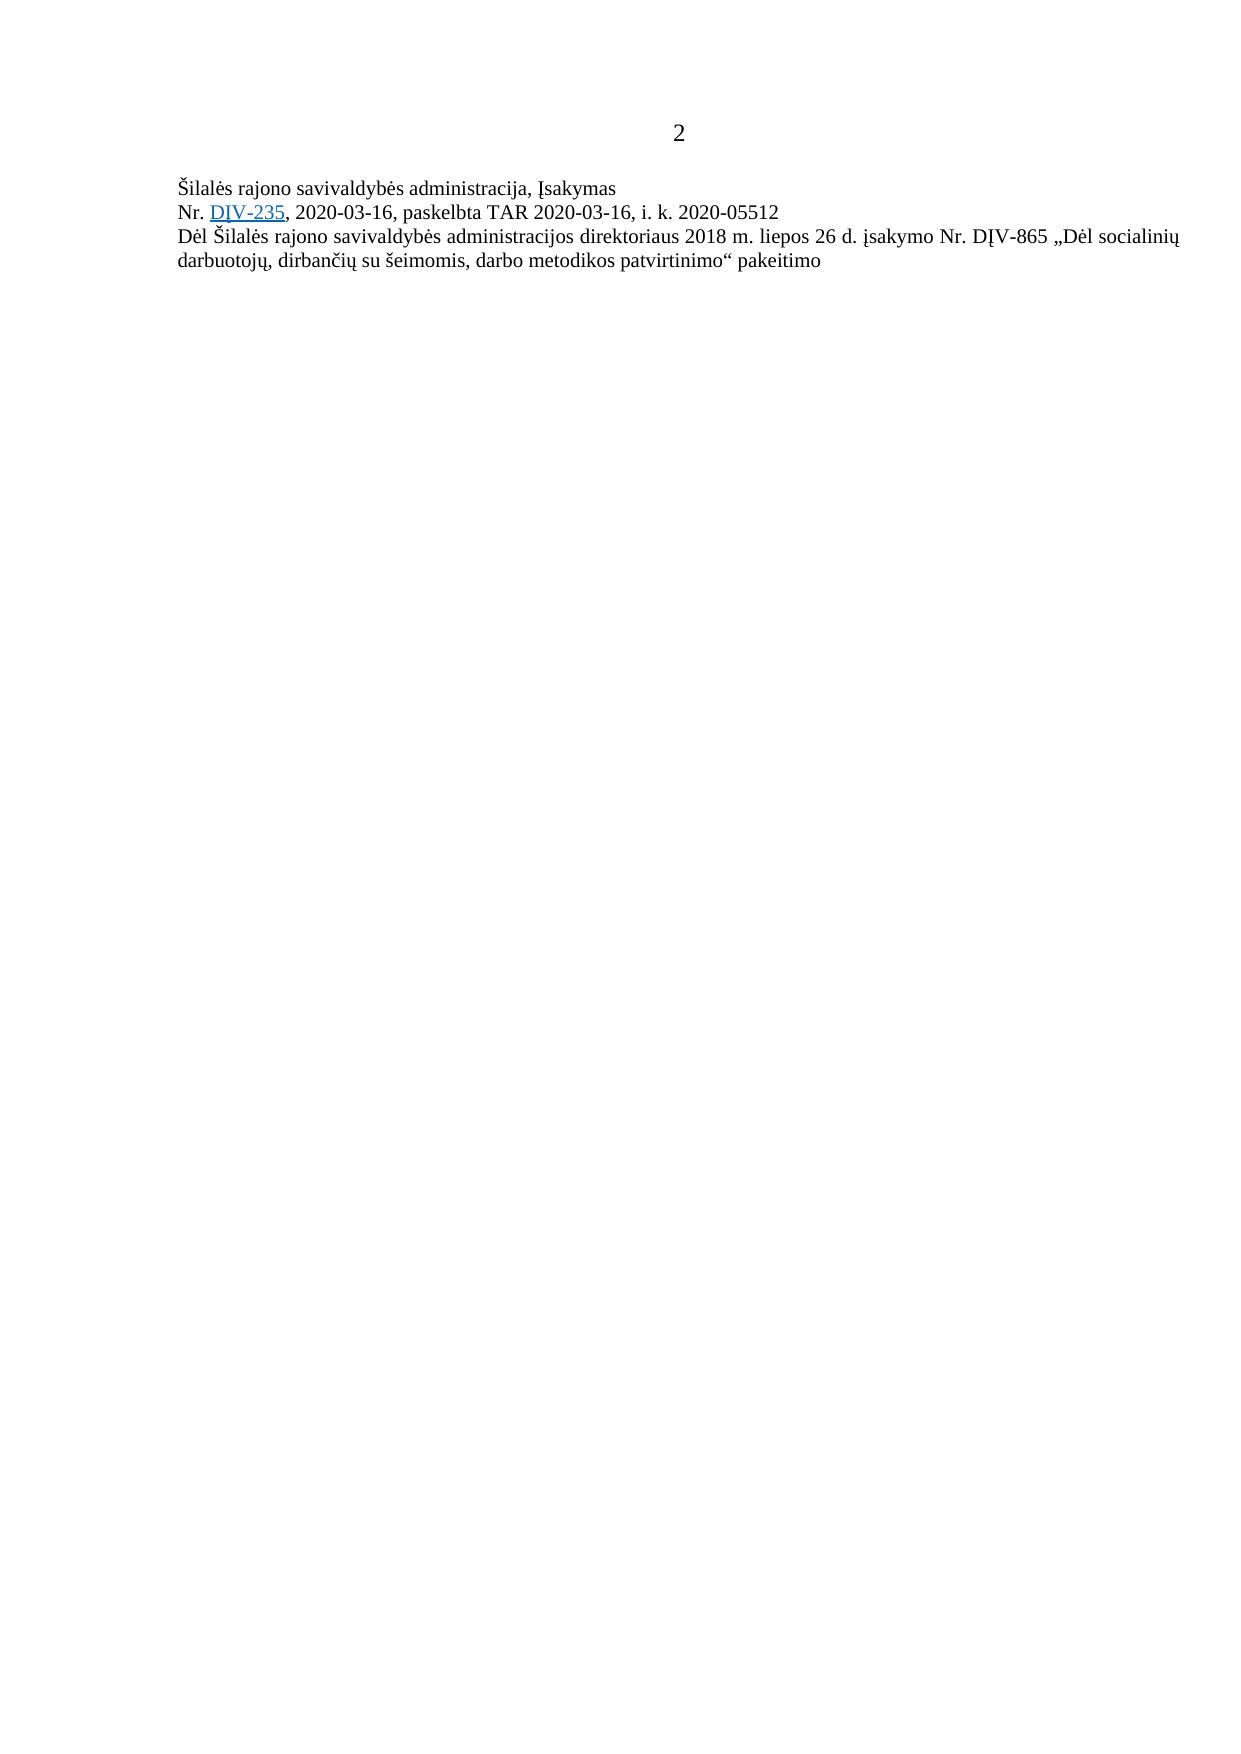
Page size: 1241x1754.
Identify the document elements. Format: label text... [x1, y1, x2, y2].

text Šilalės rajono savivaldybės administracija, Įsakymas [177, 176, 1181, 200]
text Nr. DĮV-235, 2020-03-16, paskelbta TAR 2020-03-16, i. k. 2020-05512 [177, 200, 1181, 224]
text Dėl Šilalės rajono savivaldybės administracijos direktoriaus 2018 m. liepos 26 d. įsakymo Nr. DĮV-865 „Dėl socialinių darbuotojų, dirbančių su šeimomis, darbo metodikos patvirtinimo“ pakeitimo [177, 224, 1181, 272]
